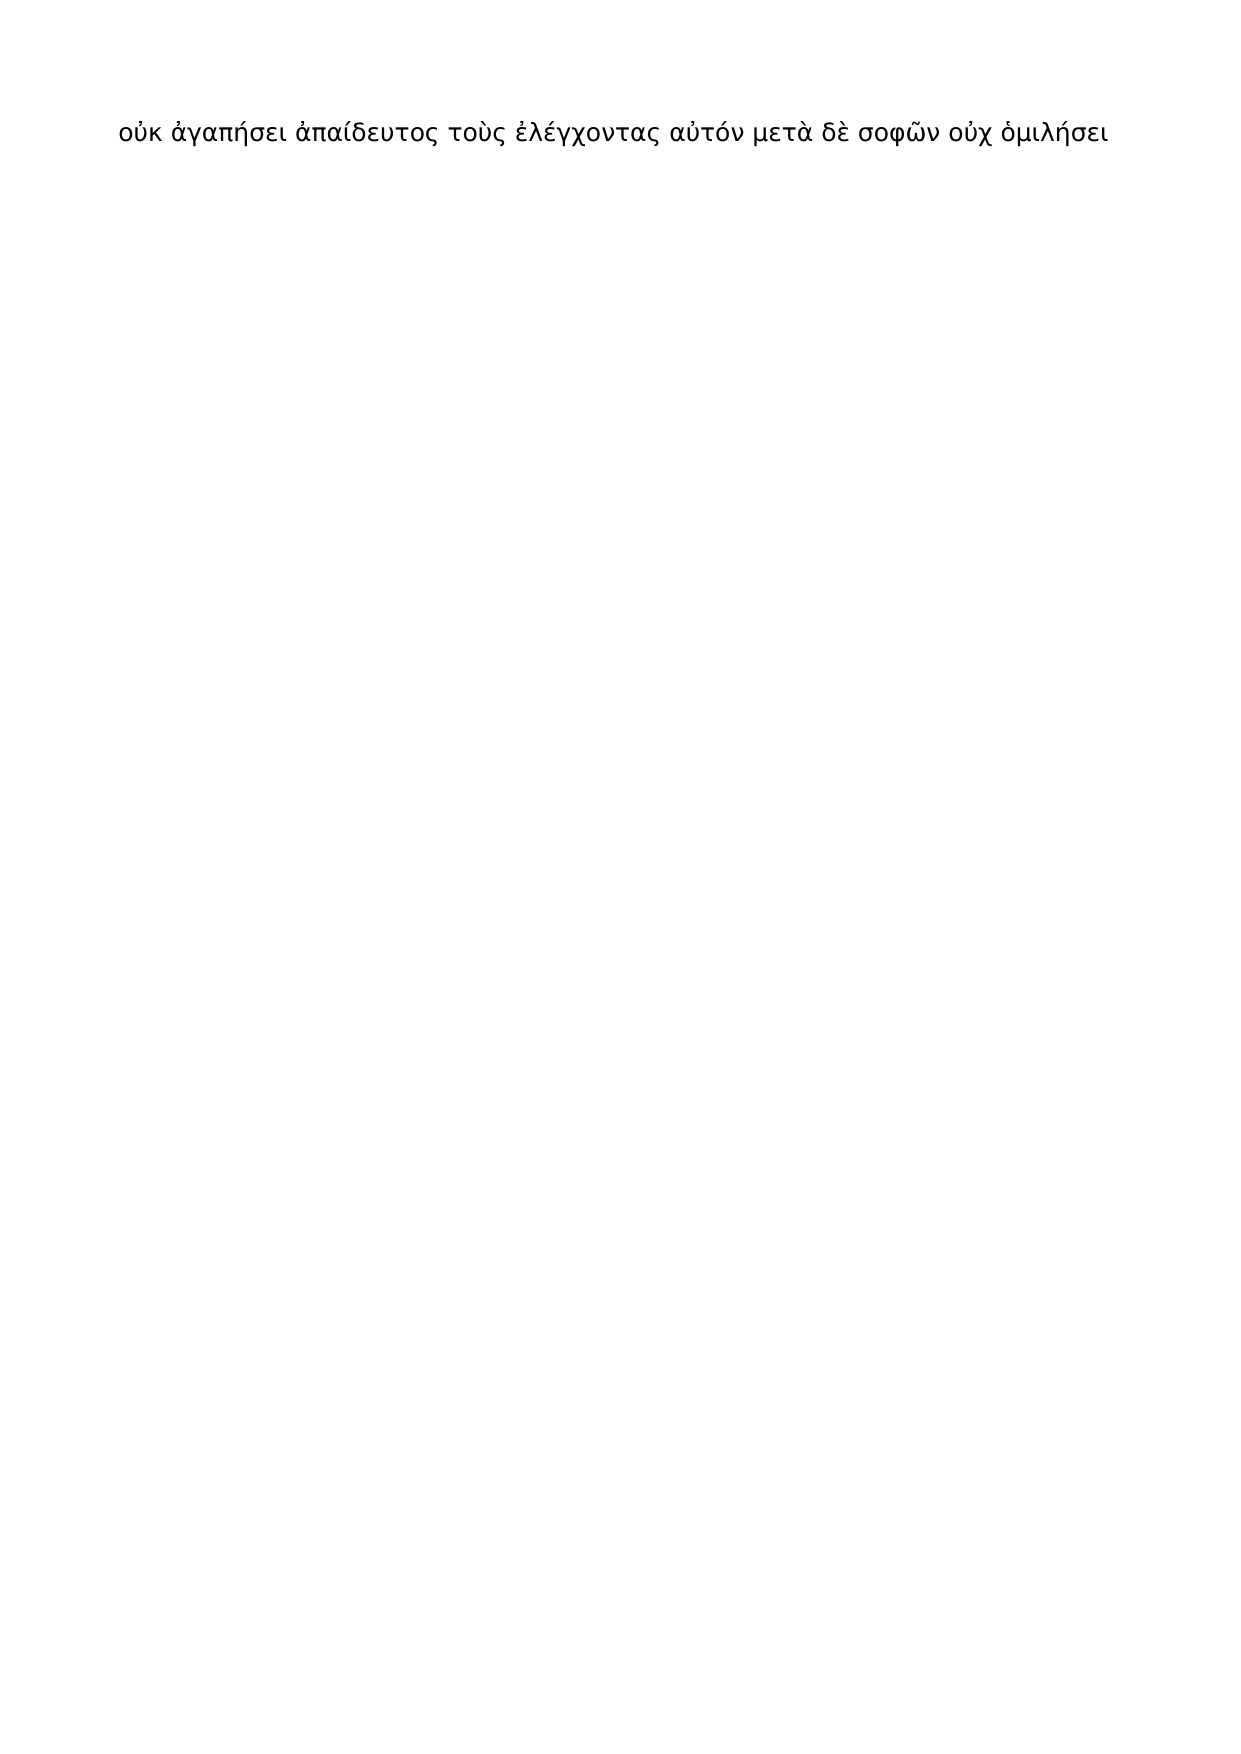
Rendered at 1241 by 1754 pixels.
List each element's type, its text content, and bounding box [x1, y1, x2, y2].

text οὐκ ἀγαπήσει ἀπαίδευτος τοὺς ἐλέγχοντας αὐτόν μετὰ δὲ σοφῶν οὐχ ὁμιλήσει [118, 118, 1122, 147]
